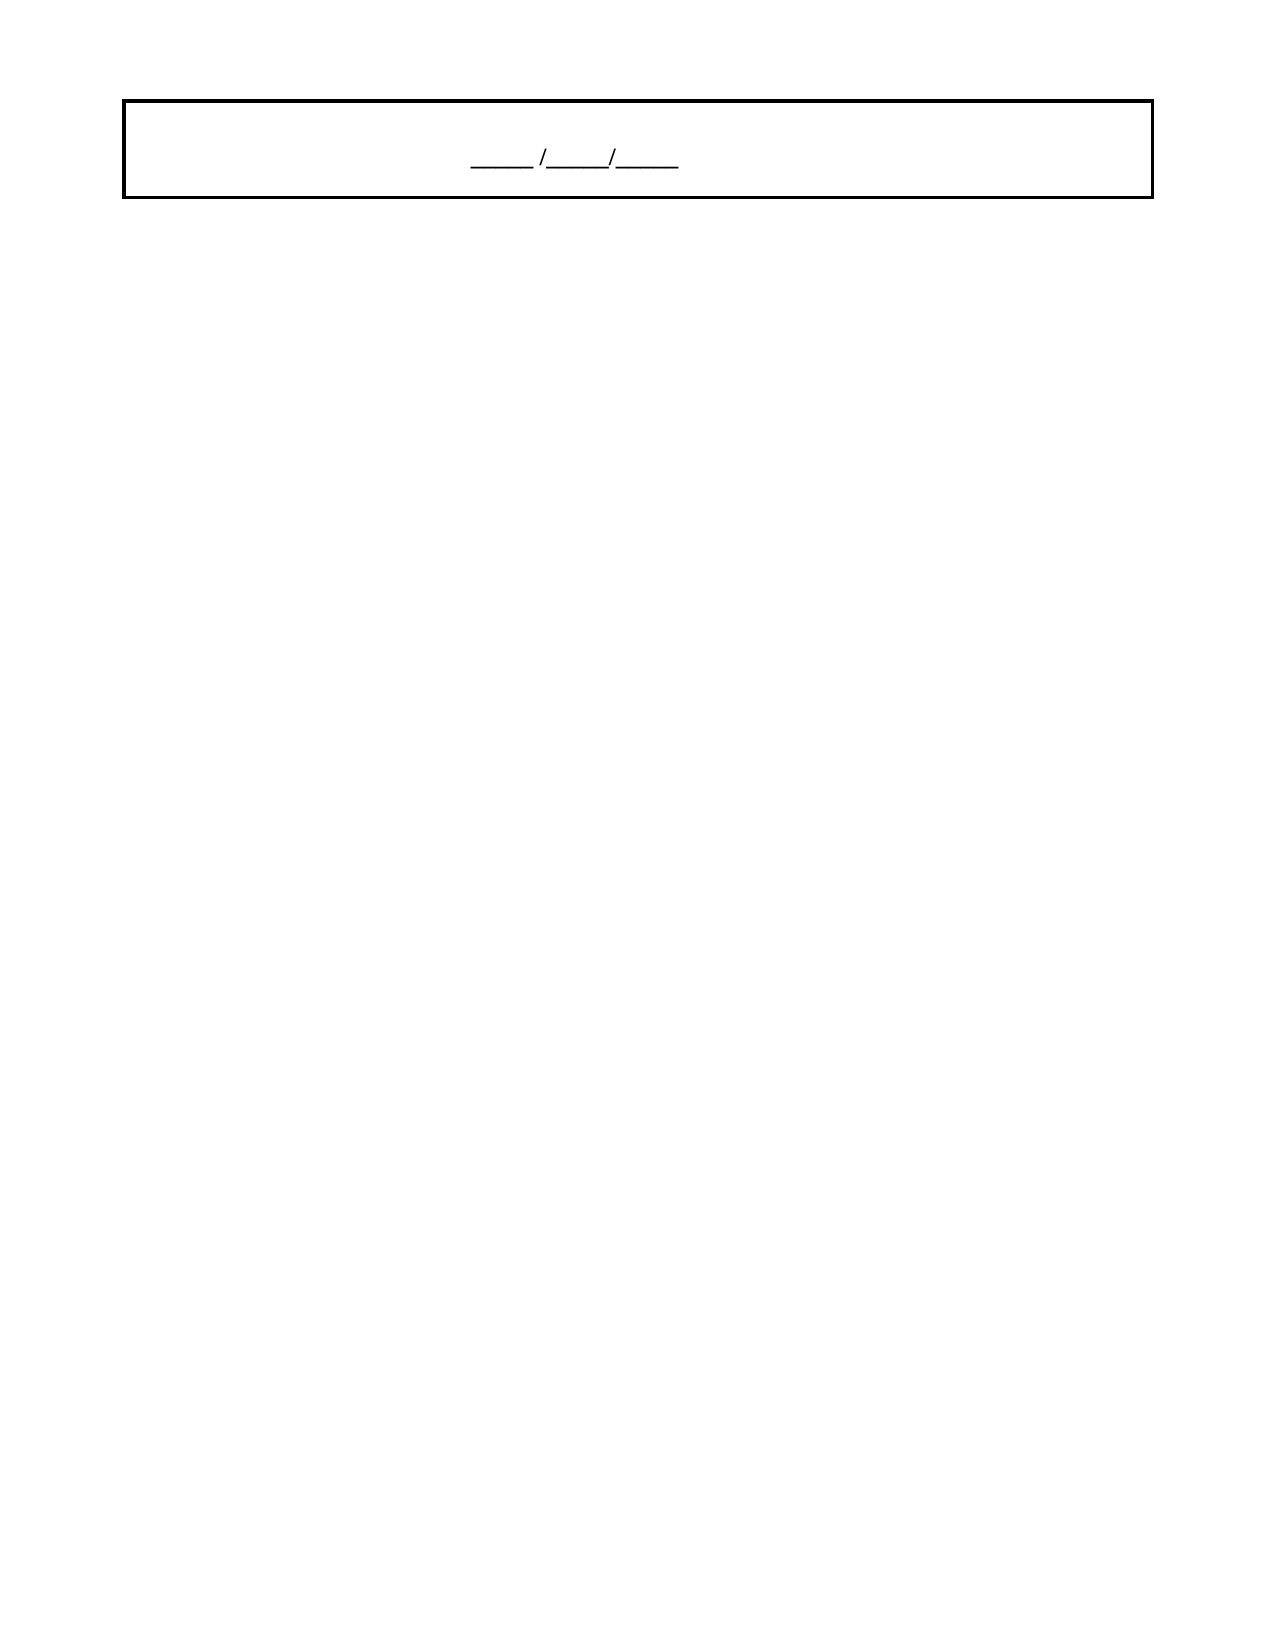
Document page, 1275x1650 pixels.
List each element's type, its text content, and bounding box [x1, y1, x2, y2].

table_header _____ /_____/_____ [126, 103, 1151, 196]
